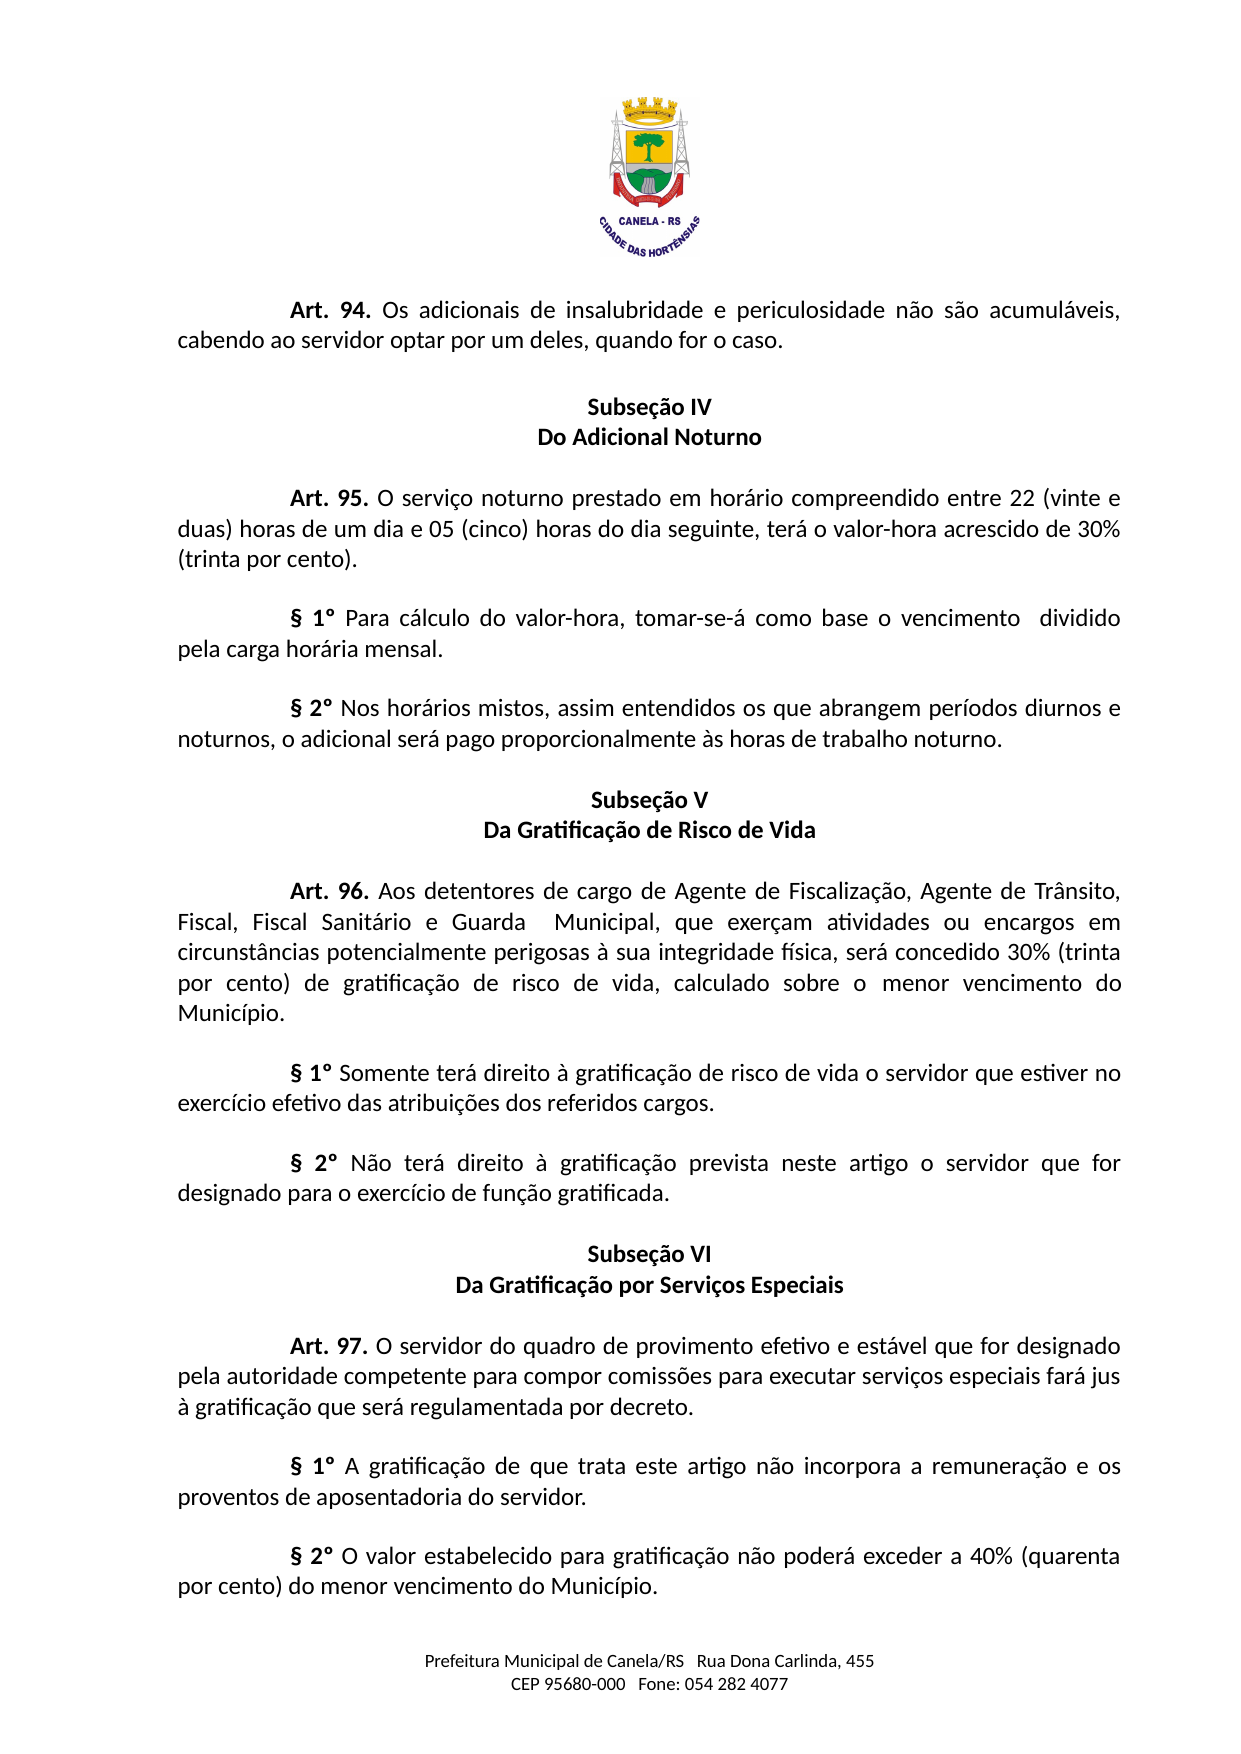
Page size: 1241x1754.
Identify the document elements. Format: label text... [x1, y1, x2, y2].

text Da Gratificação de Risco de Vida [177, 814, 1122, 845]
subtitle Do Adicional Noturno [177, 421, 1122, 452]
text Da Gratificação por Serviços Especiais [177, 1269, 1122, 1299]
text Subseção IV [177, 391, 1122, 421]
text Subseção V [177, 784, 1122, 814]
picture [600, 97, 700, 257]
text § 1º A gratificação de que trata este artigo não incorpora a remuneração e os proventos de aposentadoria do servidor. [177, 1450, 1122, 1511]
text § 1º Somente terá direito à gratificação de risco de vida o servidor que estiver no exercício efetivo das atribuições dos referidos cargos. [177, 1057, 1122, 1118]
text § 2º Não terá direito à gratificação prevista neste artigo o servidor que for designado para o exercício de função gratificada. [177, 1147, 1122, 1208]
text Subseção VI [177, 1238, 1122, 1269]
text Art. 96. Aos detentores de cargo de Agente de Fiscalização, Agente de Trânsito, Fiscal, Fiscal Sanitário e Guarda Municipal, que exerçam atividades ou encargos em circunstâncias potencialmente perigosas à sua integridade física, será concedido 30% (trinta por cento) de gratificação de risco de vida, calculado sobre o menor vencimento do Município. [177, 876, 1122, 1028]
text § 2º Nos horários mistos, assim entendidos os que abrangem períodos diurnos e noturnos, o adicional será pago proporcionalmente às horas de trabalho noturno. [177, 692, 1122, 753]
text § 1º Para cálculo do valor-hora, tomar-se-á como base o vencimento dividido pela carga horária mensal. [177, 603, 1122, 664]
text Art. 94. Os adicionais de insalubridade e periculosidade não são acumuláveis, cabendo ao servidor optar por um deles, quando for o caso. [177, 294, 1122, 355]
text Art. 97. O servidor do quadro de provimento efetivo e estável que for designado pela autoridade competente para compor comissões para executar serviços especiais fará jus à gratificação que será regulamentada por decreto. [177, 1330, 1122, 1421]
text Art. 95. O serviço noturno prestado em horário compreendido entre 22 (vinte e duas) horas de um dia e 05 (cinco) horas do dia seguinte, terá o valor-hora acrescido de 30% (trinta por cento). [177, 482, 1122, 574]
text § 2º O valor estabelecido para gratificação não poderá exceder a 40% (quarenta por cento) do menor vencimento do Município. [177, 1540, 1122, 1601]
